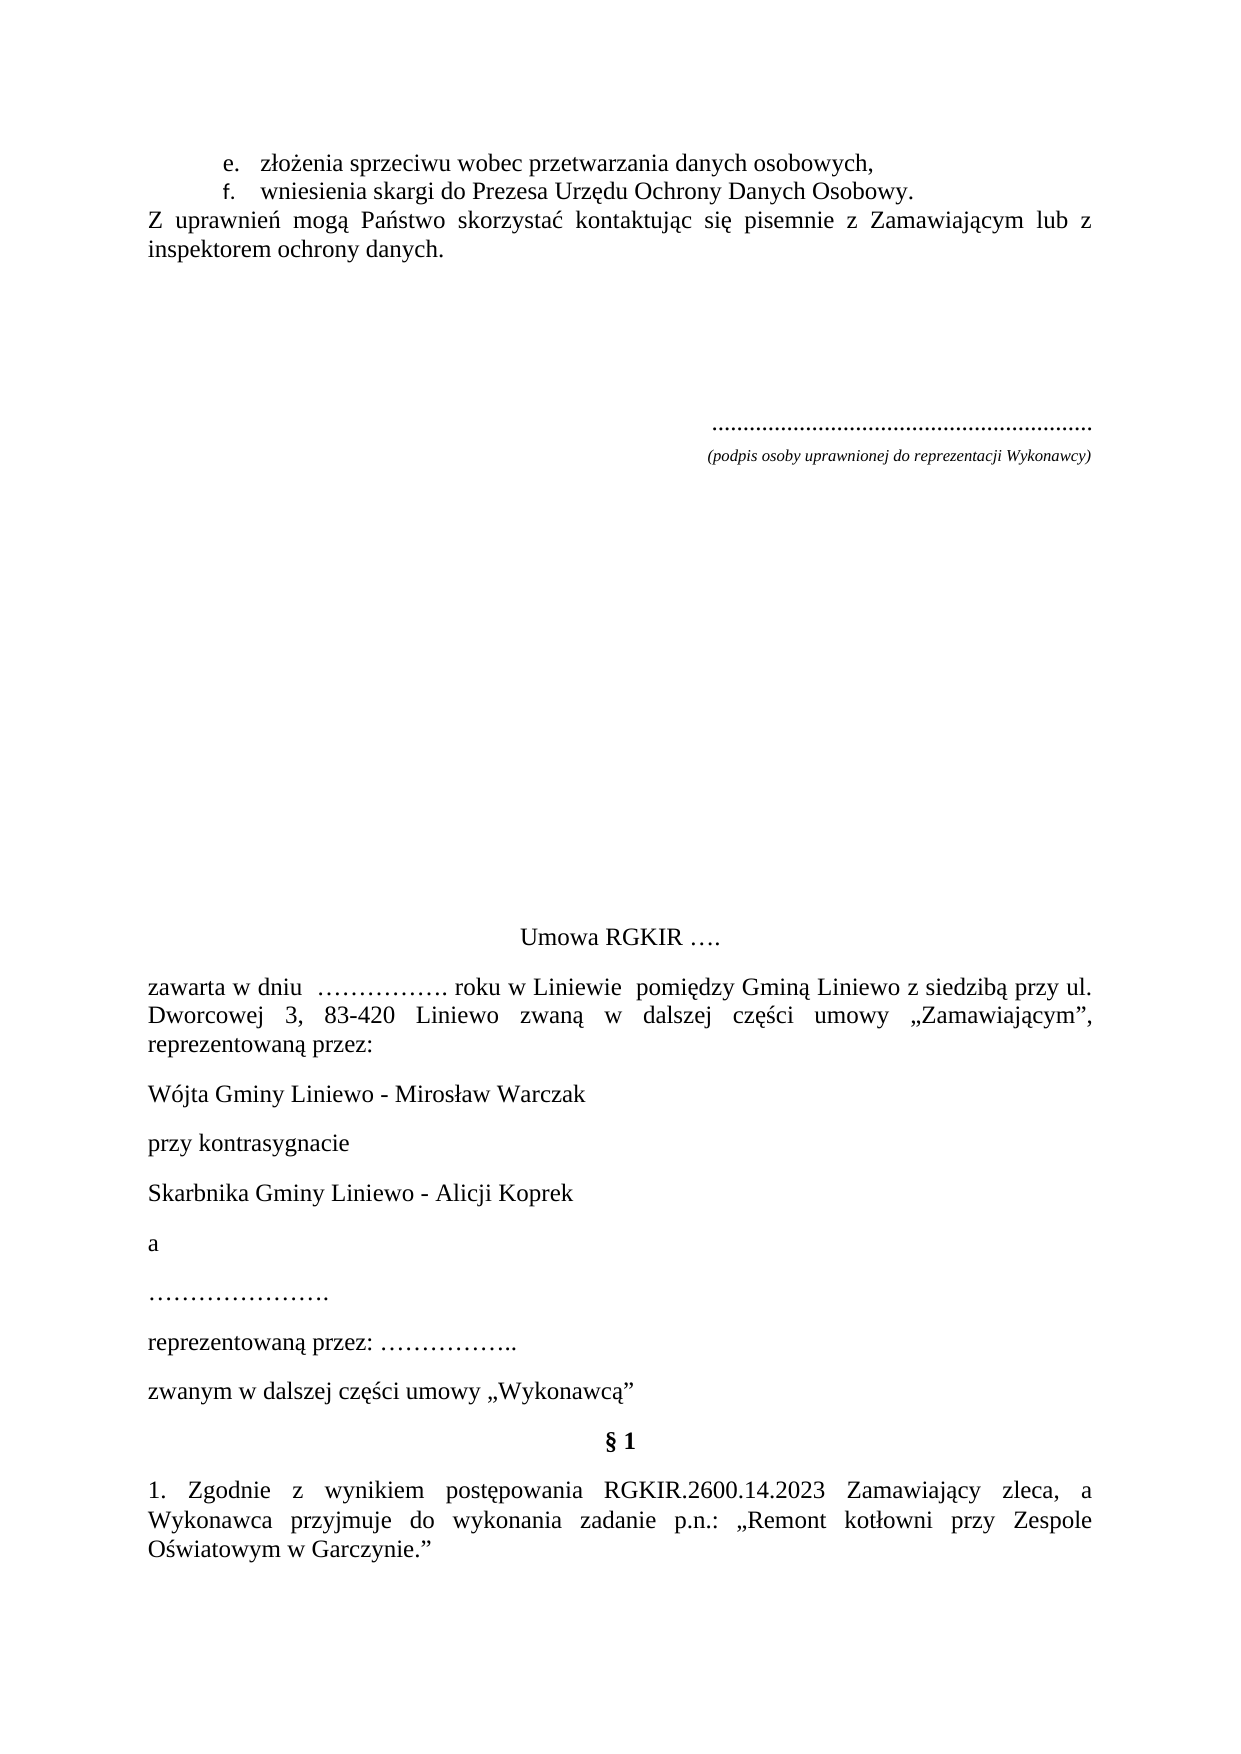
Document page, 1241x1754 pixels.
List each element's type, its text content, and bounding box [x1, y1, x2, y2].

text Skarbnika Gminy Liniewo - Alicji Koprek [148, 1178, 1093, 1207]
text zwanym w dalszej części umowy „Wykonawcą” [148, 1376, 1093, 1405]
text Z uprawnień mogą Państwo skorzystać kontaktując się pisemnie z Zamawiającym lub z inspektorem ochrony danych. [148, 205, 1093, 263]
text Wójta Gminy Liniewo - Mirosław Warczak [148, 1079, 1093, 1108]
list złożenia sprzeciwu wobec przetwarzania danych osobowych, [223, 148, 1093, 176]
list wniesienia skargi do Prezesa Urzędu Ochrony Danych Osobowy. [223, 176, 1093, 205]
text § 1 [148, 1426, 1093, 1455]
text reprezentowaną przez: …………….. [148, 1327, 1093, 1356]
text …………………. [148, 1277, 1093, 1306]
text 1. Zgodnie z wynikiem postępowania RGKIR.2600.14.2023 Zamawiający zleca, a Wykonawca przyjmuje do wykonania zadanie p.n.: „Remont kotłowni przy Zespole Oświatowym w Garczynie.” [148, 1476, 1093, 1562]
text zawarta w dniu ……………. roku w Liniewie pomiędzy Gminą Liniewo z siedzibą przy ul. Dworcowej 3, 83-420 Liniewo zwaną w dalszej części umowy „Zamawiającym”, reprezentowaną przez: [148, 972, 1093, 1058]
text a [148, 1228, 1093, 1256]
text ............................................................. (podpis osoby uprawnionej do reprezentacji Wykonawcy) [148, 407, 1093, 465]
text przy kontrasygnacie [148, 1128, 1093, 1157]
text Umowa RGKIR …. [148, 922, 1093, 951]
